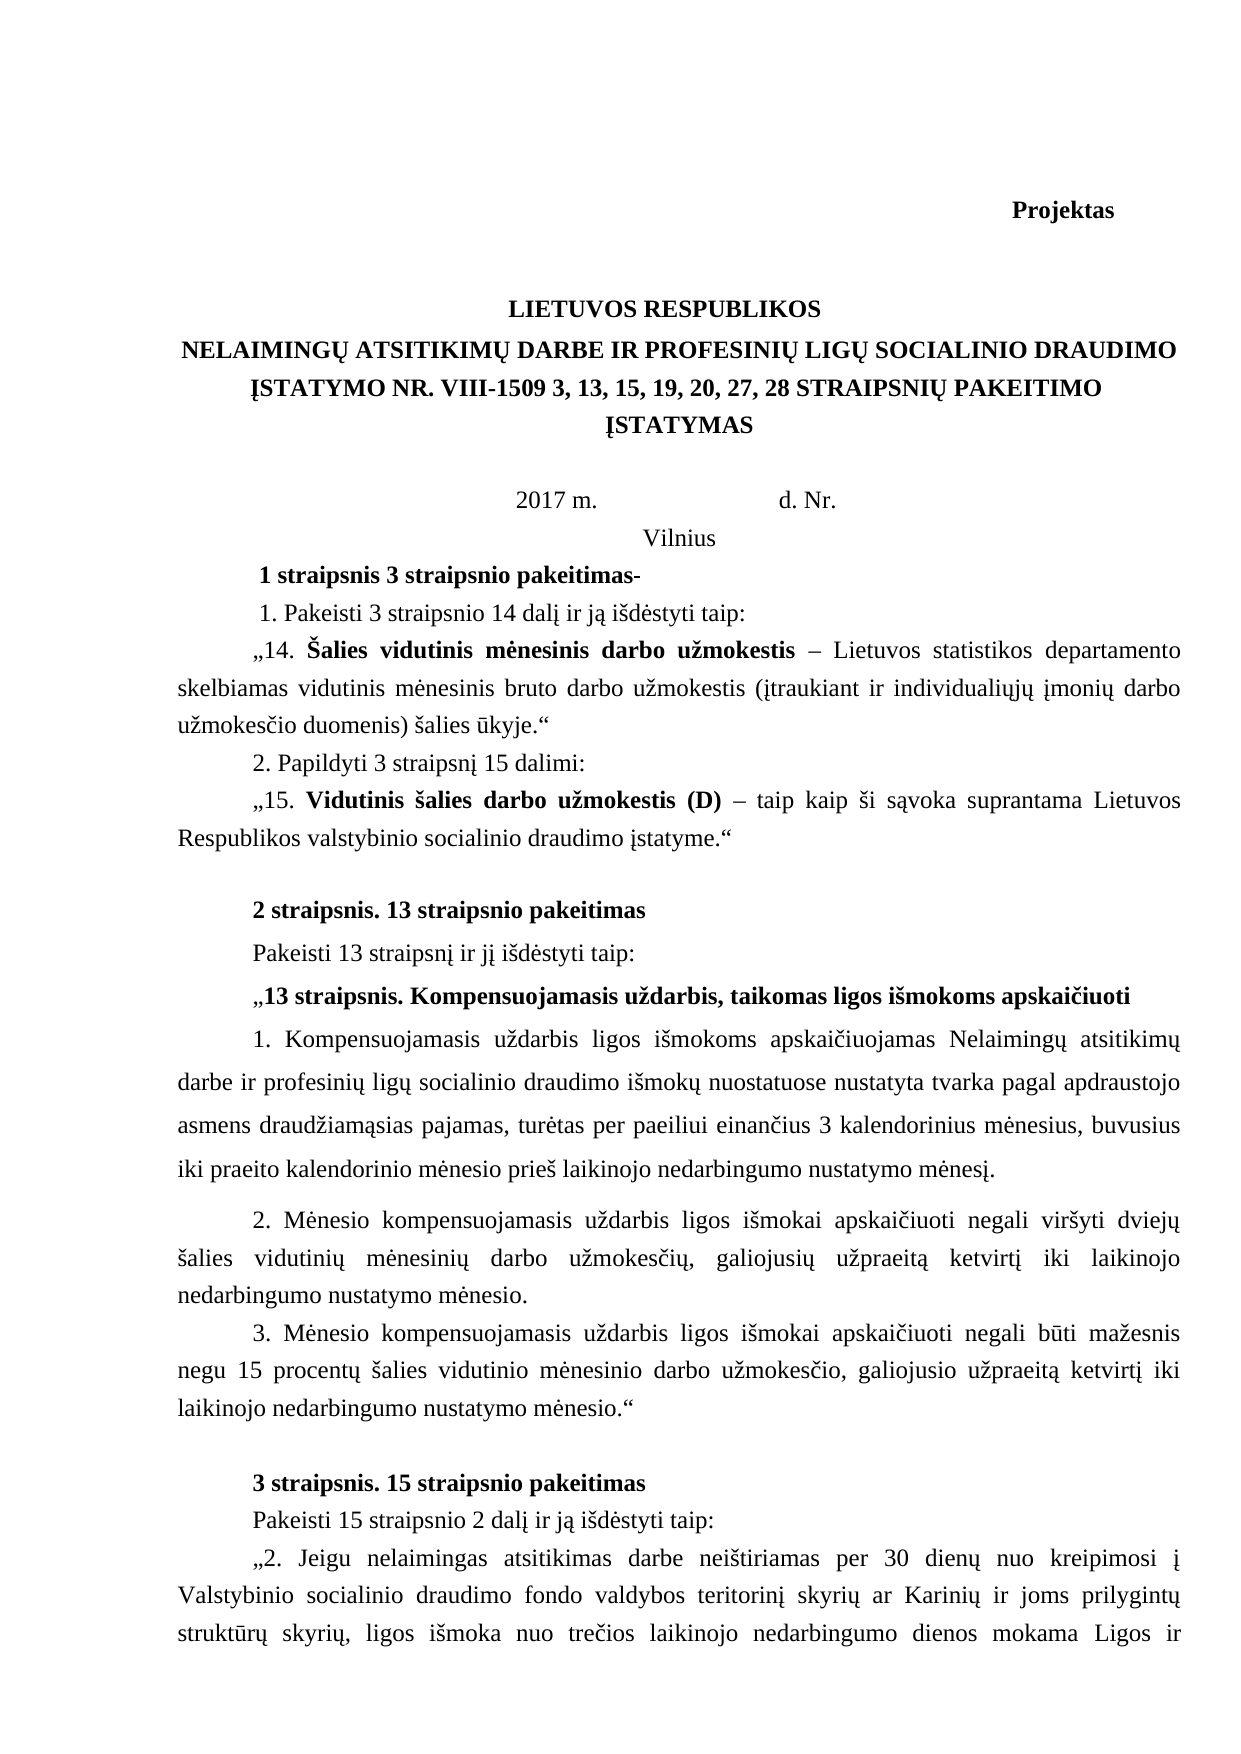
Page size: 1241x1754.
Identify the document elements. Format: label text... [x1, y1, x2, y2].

text 1 straipsnis 3 straipsnio pakeitimas [177, 552, 1181, 589]
text Įstatymas [177, 402, 1181, 439]
table_header Projektas [1001, 195, 1139, 261]
text Pakeisti 13 straipsnį ir jį išdėstyti taip: [177, 938, 1181, 967]
text LIETUVOS RESPUBLIKOS [177, 294, 1152, 322]
text 2 straipsnis. 13 straipsnio pakeitimas [177, 895, 1181, 924]
text 2017 m. d. Nr. Vilnius [177, 477, 1181, 552]
text 3 straipsnis. 15 straipsnio pakeitimas [177, 1459, 1181, 1497]
text 1. Kompensuojamasis uždarbis ligos išmokoms apskaičiuojamas Nelaimingų atsitikimų darbe ir profesinių ligų socialinio draudimo išmokų nuostatuose nustatyta tvarka pagal apdraustojo asmens draudžiamąsias pajamas, turėtas per paeiliui einančius 3 kalendorinius mėnesius, buvusius iki praeito kalendorinio mėnesio prieš laikinojo nedarbingumo nustatymo mėnesį. [177, 1024, 1181, 1182]
text 1. Pakeisti 3 straipsnio 14 dalį ir ją išdėstyti taip: [177, 589, 1181, 627]
text 2. Mėnesio kompensuojamasis uždarbis ligos išmokai apskaičiuoti negali viršyti dviejų šalies vidutinių mėnesinių darbo užmokesčių, galiojusių užpraeitą ketvirtį iki laikinojo nedarbingumo nustatymo mėnesio. [177, 1197, 1181, 1309]
text „15. Vidutinis šalies darbo užmokestis (D) – taip kaip ši sąvoka suprantama Lietuvos Respublikos valstybinio socialinio draudimo įstatyme.“ [177, 777, 1181, 852]
text 3. Mėnesio kompensuojamasis uždarbis ligos išmokai apskaičiuoti negali būti mažesnis negu 15 procentų šalies vidutinio mėnesinio darbo užmokesčio, galiojusio užpraeitą ketvirtį iki laikinojo nedarbingumo nustatymo mėnesio.“ [177, 1309, 1181, 1422]
text nelaimingų atsitikimų darbe ir profesinių ligų socialinio draudimo įstatymo NR. VIII-1509 3, 13, 15, 19, 20, 27, 28 straipsnių pakeitimo [177, 327, 1181, 402]
text „13 straipsnis. Kompensuojamasis uždarbis, taikomas ligos išmokoms apskaičiuoti [177, 981, 1181, 1010]
text 2. Papildyti 3 straipsnį 15 dalimi: [177, 739, 1181, 777]
text Pakeisti 15 straipsnio 2 dalį ir ją išdėstyti taip: [252, 1497, 1181, 1534]
table_header [177, 195, 1001, 261]
text „14. Šalies vidutinis mėnesinis darbo užmokestis – Lietuvos statistikos departamento skelbiamas vidutinis mėnesinis bruto darbo užmokestis (įtraukiant ir individualiųjų įmonių darbo užmokesčio duomenis) šalies ūkyje.“ [177, 627, 1181, 739]
text „2. Jeigu nelaimingas atsitikimas darbe neištiriamas per 30 dienų nuo kreipimosi į Valstybinio socialinio draudimo fondo valdybos teritorinį skyrių ar Karinių ir joms prilygintų struktūrų skyrių, ligos išmoka nuo trečios laikinojo nedarbingumo dienos mokama Ligos ir [177, 1534, 1181, 1647]
